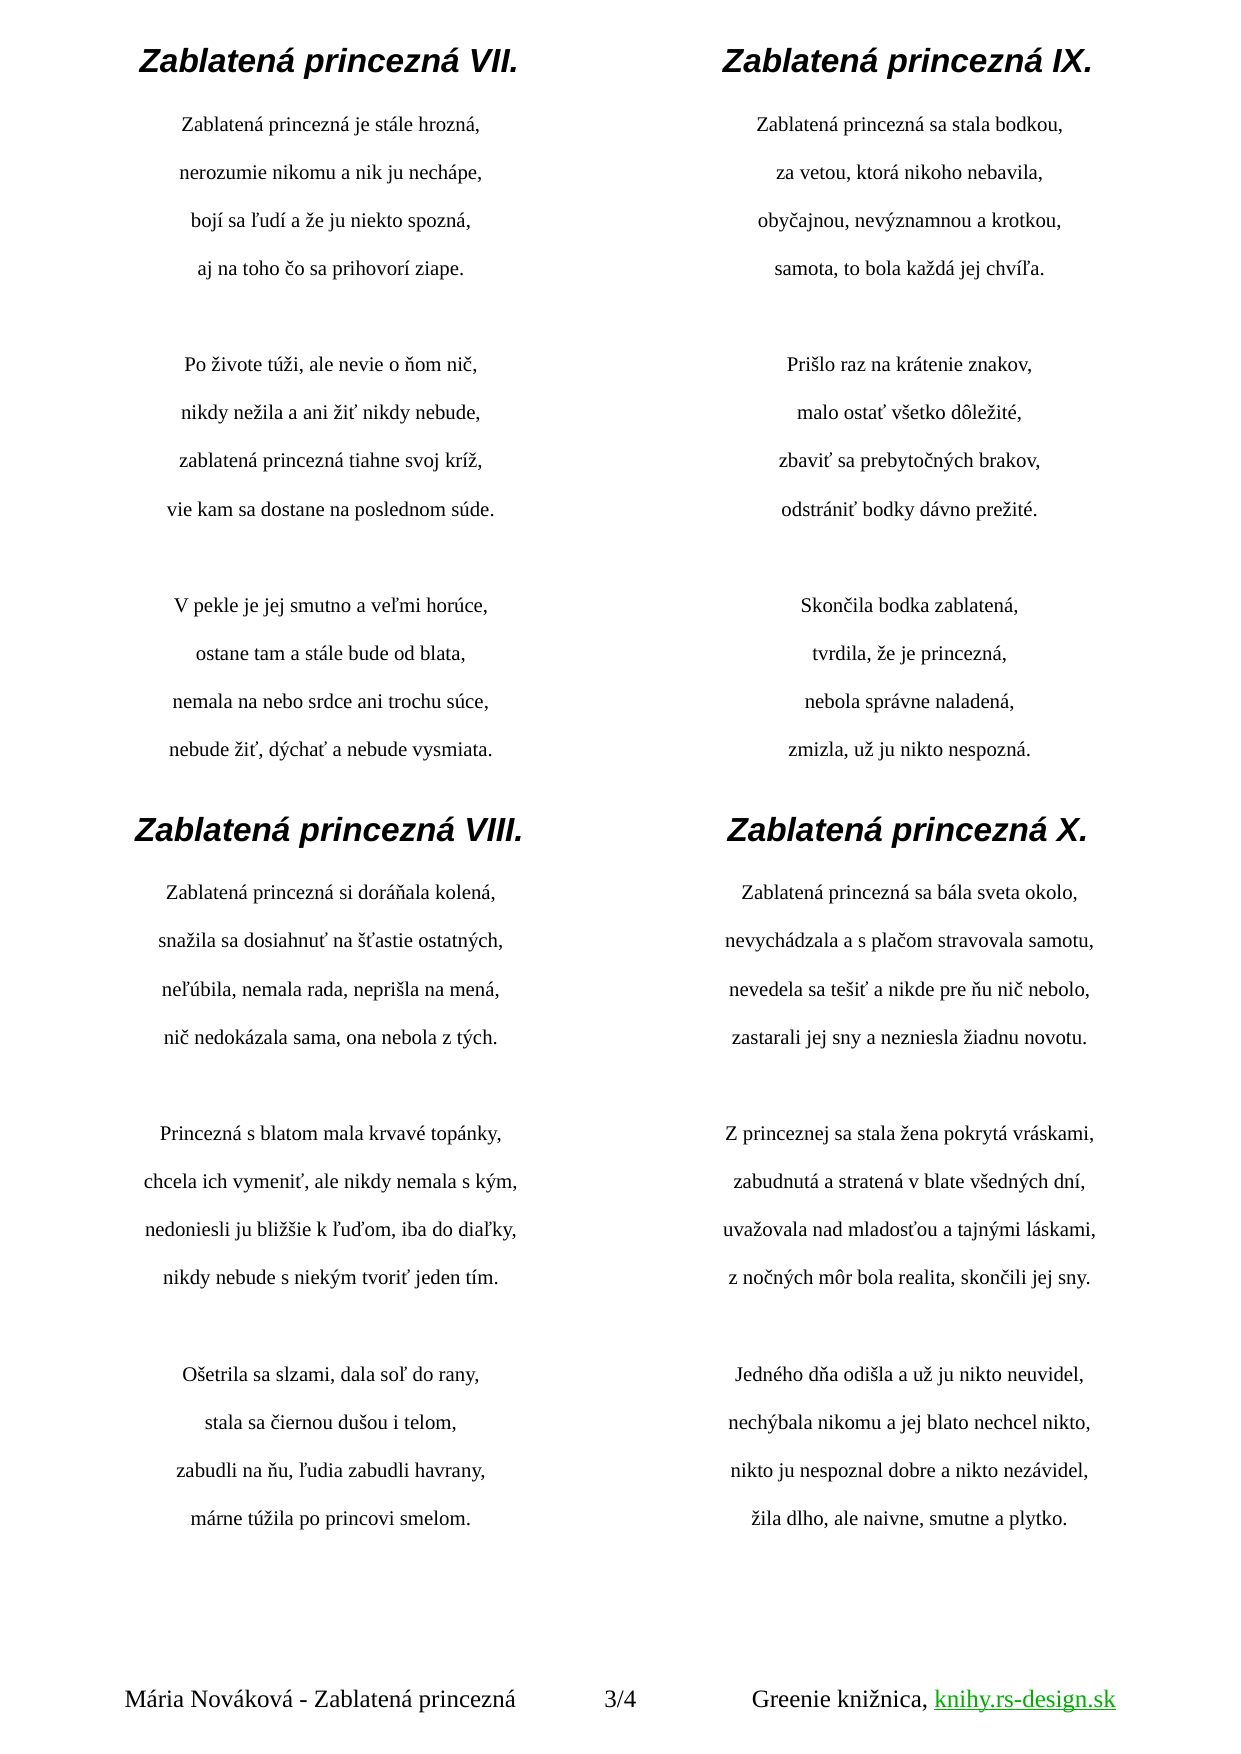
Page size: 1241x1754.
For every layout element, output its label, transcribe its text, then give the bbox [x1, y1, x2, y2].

text obyčajnou, nevýznamnou a krotkou, [620, 208, 1199, 232]
text Ošetrila sa slzami, dala soľ do rany, [41, 1362, 620, 1386]
text Zablatená princezná si doráňala kolená, [41, 880, 620, 904]
text Jedného dňa odišla a už ju nikto neuvidel, [620, 1362, 1199, 1386]
text nebude žiť, dýchať a nebude vysmiata. [41, 737, 620, 761]
subtitle Zablatená princezná X. [620, 810, 1199, 849]
text uvažovala nad mladosťou a tajnými láskami, [620, 1217, 1199, 1241]
text Z princeznej sa stala žena pokrytá vráskami, [620, 1121, 1199, 1145]
text Zablatená princezná je stále hrozná, [41, 111, 620, 136]
text V pekle je jej smutno a veľmi horúce, [41, 593, 620, 617]
text stala sa čiernou dušou i telom, [41, 1410, 620, 1434]
text samota, to bola každá jej chvíľa. [620, 256, 1199, 280]
text zabudnutá a stratená v blate všedných dní, [620, 1169, 1199, 1193]
text nemala na nebo srdce ani trochu súce, [41, 689, 620, 713]
text za vetou, ktorá nikoho nebavila, [620, 159, 1199, 184]
text tvrdila, že je princezná, [620, 641, 1199, 665]
text chcela ich vymeniť, ale nikdy nemala s kým, [41, 1169, 620, 1193]
subtitle Zablatená princezná VII. [41, 41, 620, 80]
text nebola správne naladená, [620, 689, 1199, 713]
text aj na toho čo sa prihovorí ziape. [41, 256, 620, 280]
text Skončila bodka zablatená, [620, 593, 1199, 617]
text odstrániť bodky dávno prežité. [620, 496, 1199, 521]
text nikto ju nespoznal dobre a nikto nezávidel, [620, 1458, 1199, 1482]
text vie kam sa dostane na poslednom súde. [41, 496, 620, 521]
text žila dlho, ale naivne, smutne a plytko. [620, 1506, 1199, 1530]
text zbaviť sa prebytočných brakov, [620, 448, 1199, 472]
text bojí sa ľudí a že ju niekto spozná, [41, 208, 620, 232]
text nerozumie nikomu a nik ju nechápe, [41, 159, 620, 184]
text márne túžila po princovi smelom. [41, 1506, 620, 1530]
text zabudli na ňu, ľudia zabudli havrany, [41, 1458, 620, 1482]
text zastarali jej sny a nezniesla žiadnu novotu. [620, 1025, 1199, 1049]
text malo ostať všetko dôležité, [620, 400, 1199, 424]
text zmizla, už ju nikto nespozná. [620, 737, 1199, 761]
text z nočných môr bola realita, skončili jej sny. [620, 1265, 1199, 1289]
subtitle Zablatená princezná VIII. [41, 810, 620, 849]
text snažila sa dosiahnuť na šťastie ostatných, [41, 928, 620, 952]
text nikdy nebude s niekým tvoriť jeden tím. [41, 1265, 620, 1289]
text Zablatená princezná sa bála sveta okolo, [620, 880, 1199, 904]
text Zablatená princezná sa stala bodkou, [620, 111, 1199, 136]
text ostane tam a stále bude od blata, [41, 641, 620, 665]
text nedoniesli ju bližšie k ľuďom, iba do diaľky, [41, 1217, 620, 1241]
text neľúbila, nemala rada, neprišla na mená, [41, 977, 620, 1001]
text nevedela sa tešiť a nikde pre ňu nič nebolo, [620, 977, 1199, 1001]
subtitle Zablatená princezná IX. [620, 41, 1199, 80]
text nevychádzala a s plačom stravovala samotu, [620, 928, 1199, 952]
text Princezná s blatom mala krvavé topánky, [41, 1121, 620, 1145]
text Po živote túži, ale nevie o ňom nič, [41, 352, 620, 376]
text zablatená princezná tiahne svoj kríž, [41, 448, 620, 472]
text nechýbala nikomu a jej blato nechcel nikto, [620, 1410, 1199, 1434]
text nikdy nežila a ani žiť nikdy nebude, [41, 400, 620, 424]
text Prišlo raz na krátenie znakov, [620, 352, 1199, 376]
text nič nedokázala sama, ona nebola z tých. [41, 1025, 620, 1049]
